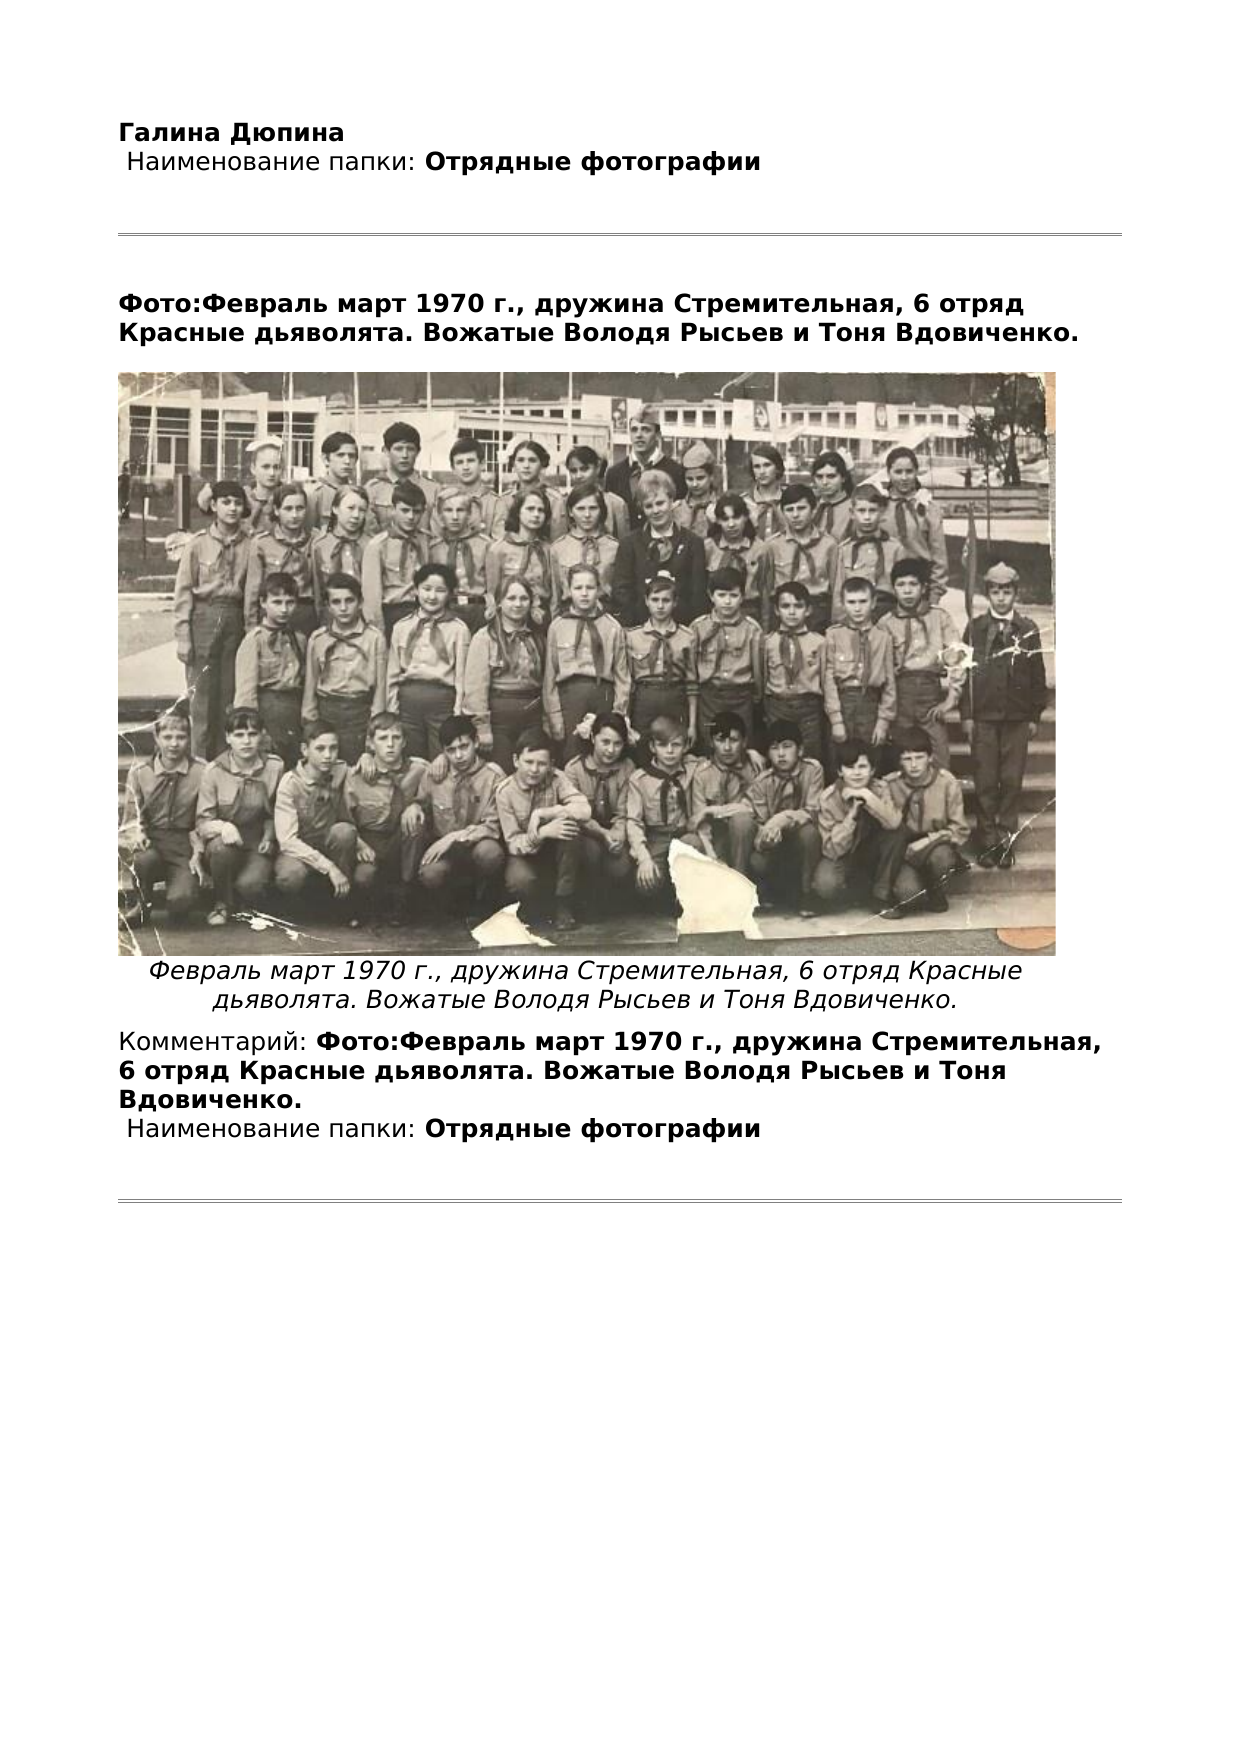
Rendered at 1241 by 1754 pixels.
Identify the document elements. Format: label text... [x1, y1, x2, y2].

text Галина Дюпина Наименование папки: Отрядные фотографии [118, 118, 1122, 206]
text Февраль март 1970 г., дружина Стремительная, 6 отряд Красные дьяволята. Вожатые Володя Рысьев и Тоня Вдовиченко. [118, 956, 1056, 1014]
text Комментарий: Фото:Февраль март 1970 г., дружина Стремительная, 6 отряд Красные дьяволята. Вожатые Володя Рысьев и Тоня Вдовиченко. Наименование папки: Отрядные фотографии [118, 1027, 1122, 1172]
subtitle Фото:Февраль март 1970 г., дружина Стремительная, 6 отряд Красные дьяволята. Вожатые Володя Рысьев и Тоня Вдовиченко. [118, 289, 1122, 348]
picture [118, 372, 1056, 956]
